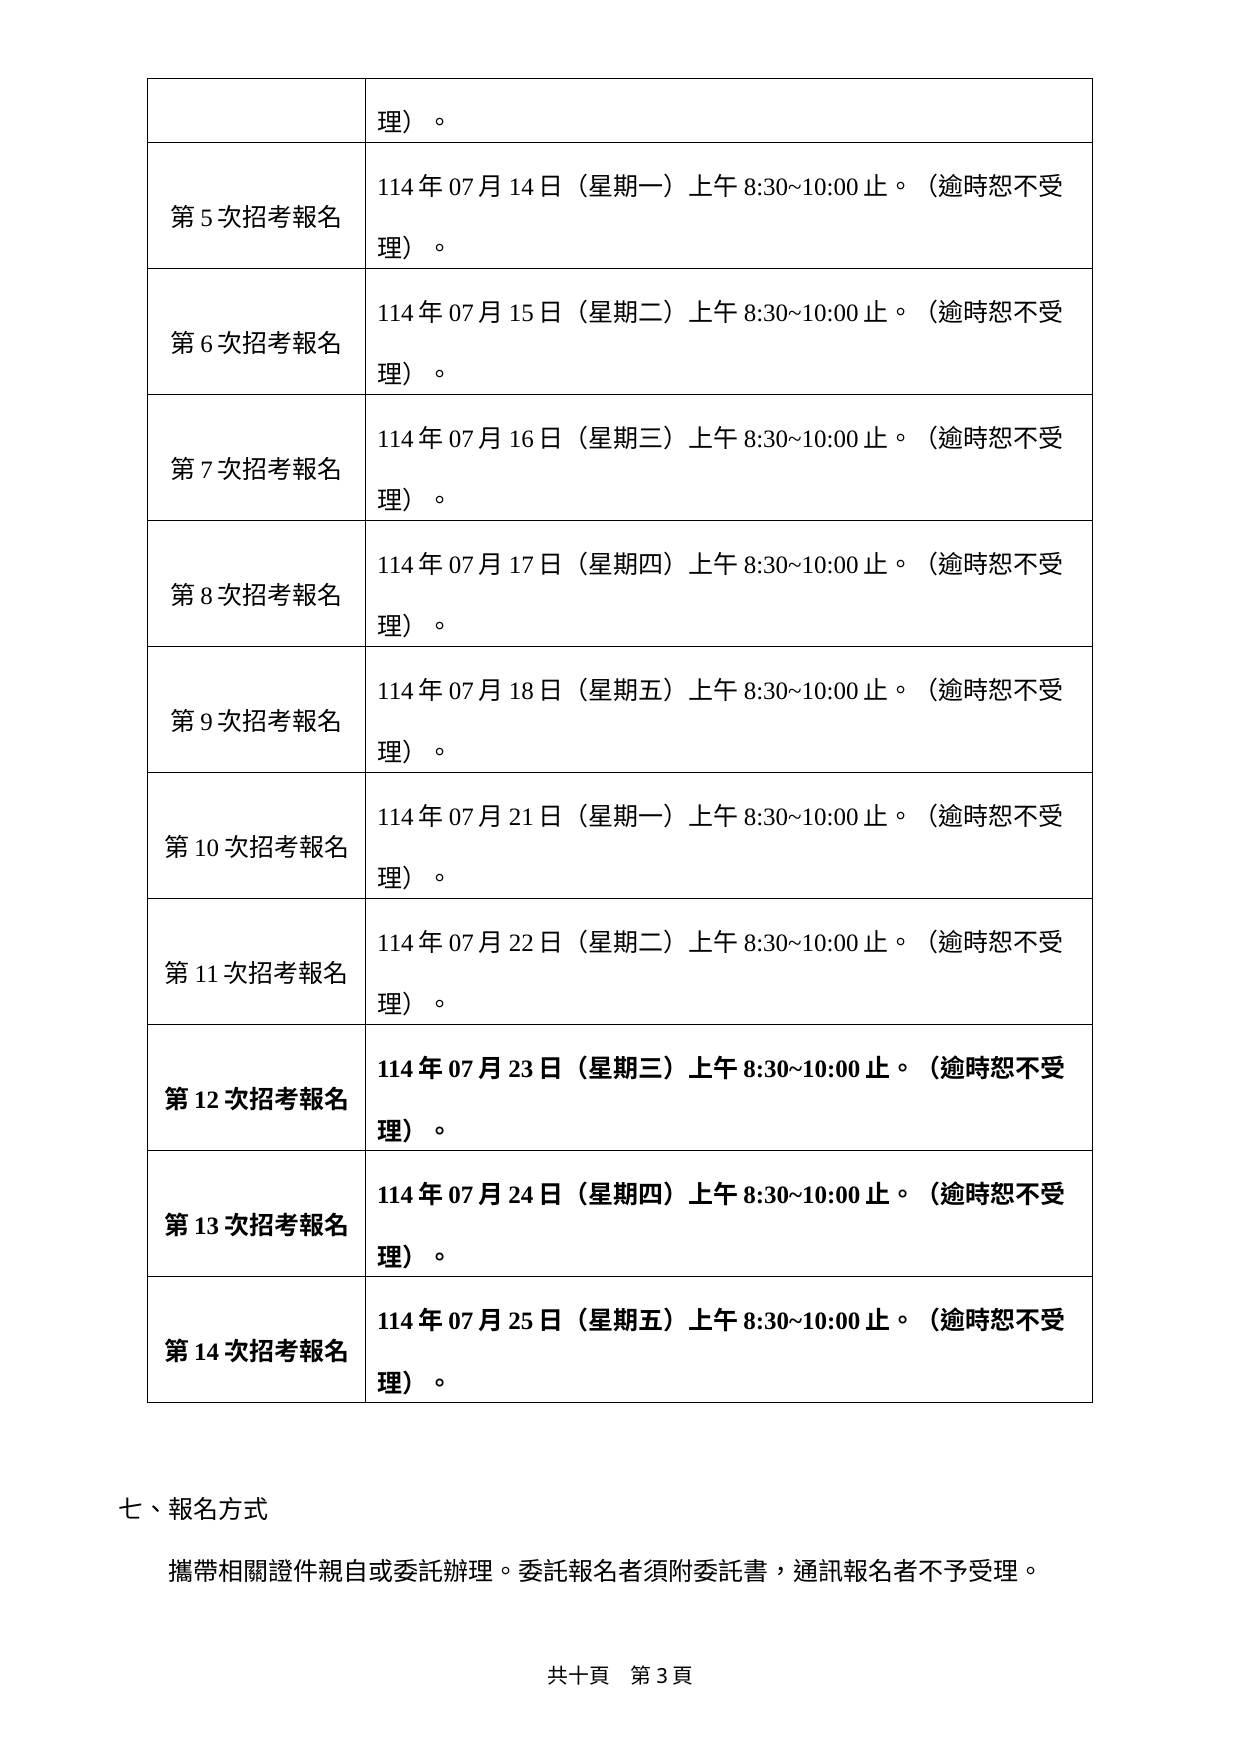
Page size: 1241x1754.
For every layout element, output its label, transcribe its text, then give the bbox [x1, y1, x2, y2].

table_cell 第7次招考報名 [148, 395, 365, 520]
table_cell 114年07月14日（星期一）上午8:30~10:00止。（逾時恕不受理）。 [366, 143, 1092, 268]
table_cell 114年07月18日（星期五）上午8:30~10:00止。（逾時恕不受理）。 [366, 647, 1092, 772]
text 七、報名方式 攜帶相關證件親自或委託辦理。委託報名者須附委託書，通訊報名者不予受理。 [118, 1466, 1122, 1591]
table_cell 114年07月16日（星期三）上午8:30~10:00止。（逾時恕不受理）。 [366, 395, 1092, 520]
table_cell 理）。 [366, 79, 1092, 142]
table_cell 114年07月23日（星期三）上午8:30~10:00止。（逾時恕不受理）。 [366, 1025, 1092, 1150]
table_cell 第14次招考報名 [148, 1277, 365, 1402]
table_cell 114年07月25日（星期五）上午8:30~10:00止。（逾時恕不受理）。 [366, 1277, 1092, 1402]
table_cell [148, 79, 365, 142]
table_cell 114年07月17日（星期四）上午8:30~10:00止。（逾時恕不受理）。 [366, 521, 1092, 646]
table_cell 第6次招考報名 [148, 269, 365, 394]
table_cell 第13次招考報名 [148, 1151, 365, 1276]
table_cell 第5次招考報名 [148, 143, 365, 268]
table_cell 第10次招考報名 [148, 773, 365, 898]
table_cell 114年07月22日（星期二）上午8:30~10:00止。（逾時恕不受理）。 [366, 899, 1092, 1024]
table_cell 第8次招考報名 [148, 521, 365, 646]
table_cell 114年07月21日（星期一）上午8:30~10:00止。（逾時恕不受理）。 [366, 773, 1092, 898]
table_cell 114年07月15日（星期二）上午8:30~10:00止。（逾時恕不受理）。 [366, 269, 1092, 394]
table_cell 114年07月24日（星期四）上午8:30~10:00止。（逾時恕不受理）。 [366, 1151, 1092, 1276]
table_cell 第11次招考報名 [148, 899, 365, 1024]
table_cell 第12次招考報名 [148, 1025, 365, 1150]
table_cell 第9次招考報名 [148, 647, 365, 772]
